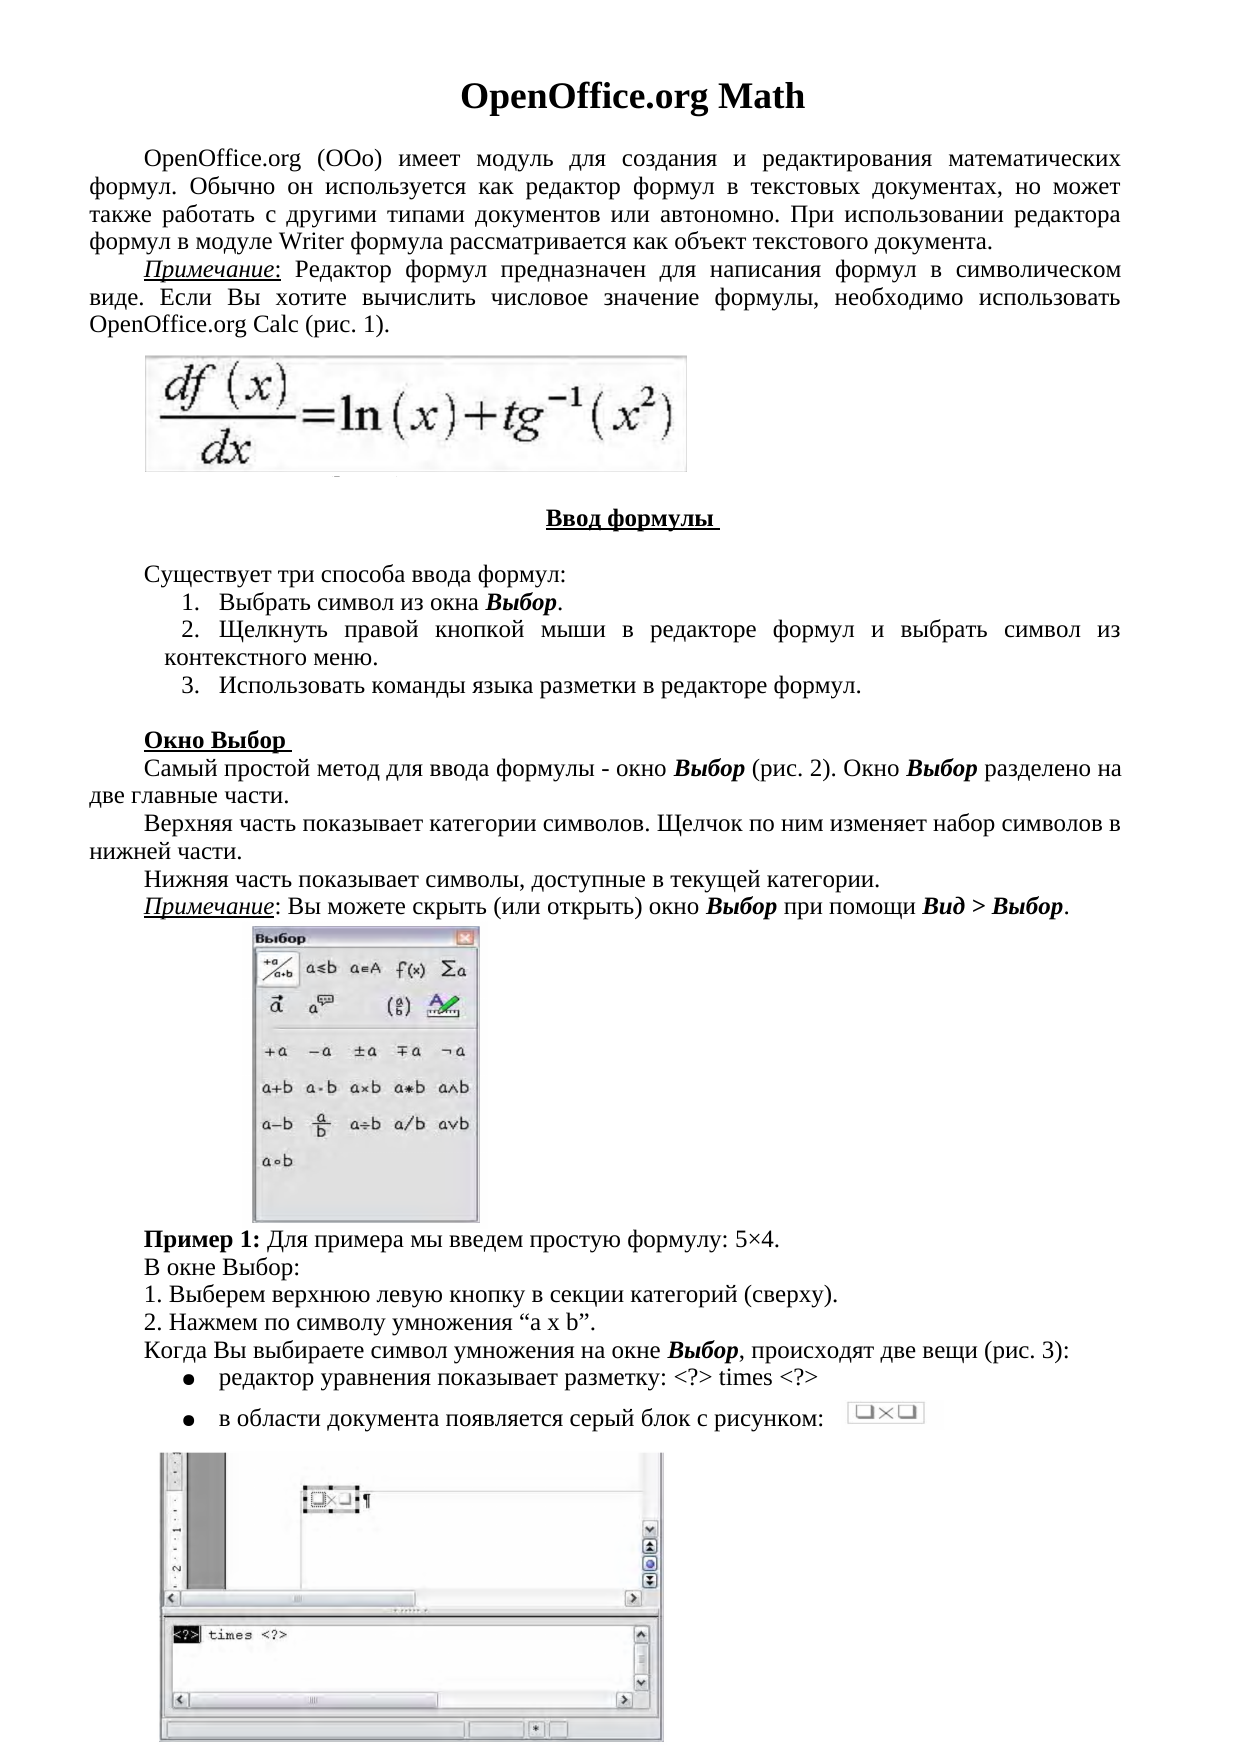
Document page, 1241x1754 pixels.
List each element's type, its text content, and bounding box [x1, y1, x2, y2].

text 1. Выберем верхнюю левую кнопку в секции категорий (сверху). [89, 1280, 1122, 1308]
picture [841, 1400, 945, 1430]
text OpenOffice.org Math [89, 75, 1122, 117]
text В окне Выбор: [89, 1253, 1122, 1280]
text OpenOffice.org (OOo) имеет модуль для создания и редактирования математических формул. Обычно он используется как редактор формул в текстовых документах, но может также работать с другими типами документов или автономно. При использовании редактора формул в модуле Writer формула рассматривается как объект текстового документа. [89, 144, 1122, 255]
picture [143, 349, 690, 476]
text Окно Выбор [89, 726, 1122, 754]
list редактор уравнения показывает разметку: <?> times <?> [127, 1363, 1122, 1391]
text Нижняя часть показывает символы, доступные в текущей категории. [89, 865, 1122, 892]
text Примечание: Вы можете скрыть (или открыть) окно Выбор при помощи Вид > Выбор. [89, 892, 1122, 920]
text Когда Вы выбираете символ умножения на окне Выбор, происходят две вещи (рис. 3): [89, 1336, 1122, 1363]
list Использовать команды языка разметки в редакторе формул. [127, 671, 1122, 698]
text Пример 1: Для примера мы введем простую формулу: 5×4. [89, 1225, 1122, 1253]
picture [242, 921, 488, 1229]
text Существует три способа ввода формул: [89, 560, 1122, 588]
text (рис. 2) [488, 1169, 1122, 1197]
text Ввод формулы [89, 504, 1122, 532]
list [961, 1391, 1122, 1438]
text 2. Нажмем по символу умножения “a x b”. [89, 1308, 1122, 1336]
text (рис. 1) [89, 449, 1122, 477]
list в области документа появляется серый блок с рисунком: [127, 1391, 824, 1438]
list Выбрать символ из окна Выбор. [127, 588, 1122, 615]
text Примечание: Редактор формул предназначен для написания формул в символическом виде. Если Вы хотите вычислить числовое значение формулы, необходимо использовать OpenOffice.org Calc (рис. 1). [89, 255, 1122, 338]
text Верхняя часть показывает категории символов. Щелчок по ним изменяет набор символов в нижней части. [89, 809, 1122, 865]
text (рис. 2) [89, 1169, 242, 1197]
text Самый простой метод для ввода формулы - окно Выбор (рис. 2). Окно Выбор разделено на две главные части. [89, 754, 1122, 809]
list Щелкнуть правой кнопкой мыши в редакторе формул и выбрать символ из контекстного меню. [127, 615, 1122, 671]
picture [157, 1451, 667, 1745]
